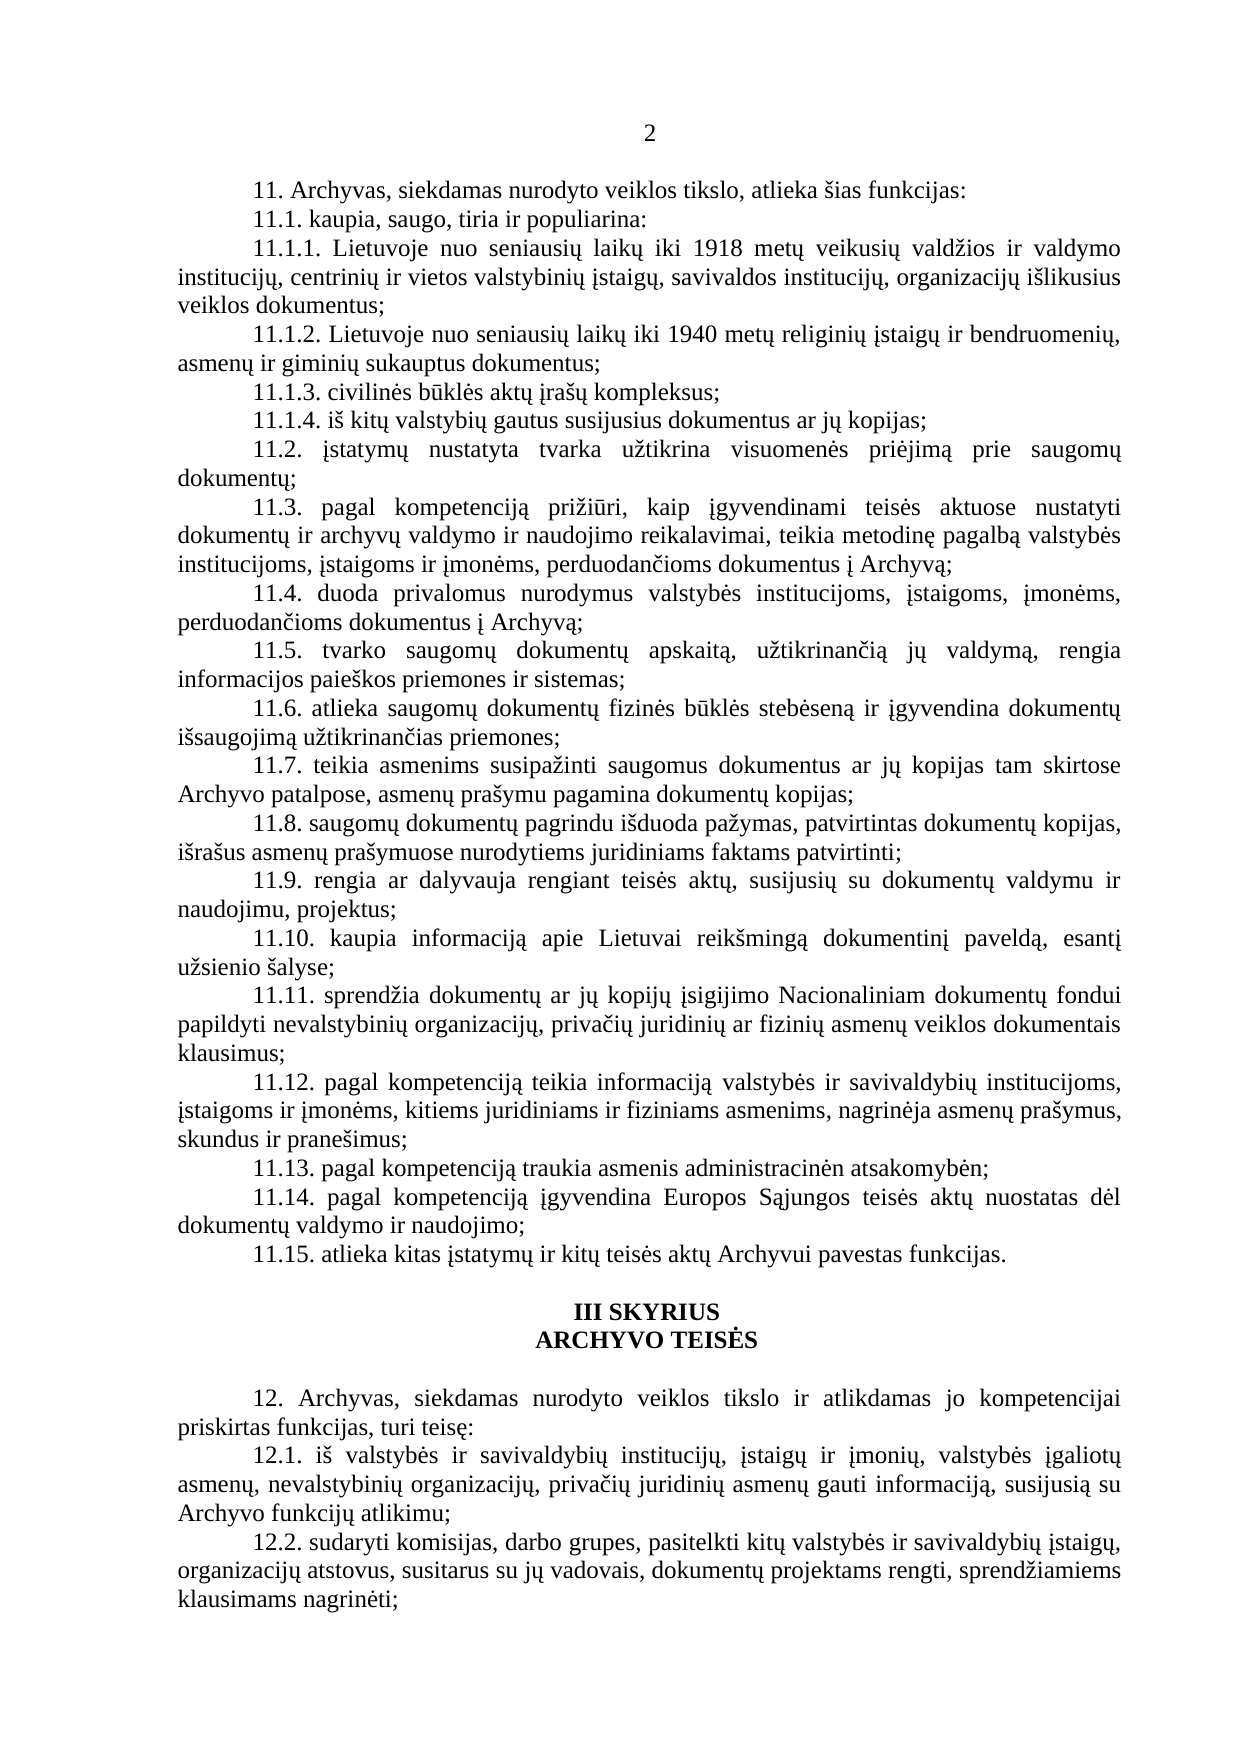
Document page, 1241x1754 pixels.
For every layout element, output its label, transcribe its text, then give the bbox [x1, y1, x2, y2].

text 11.13. pagal kompetenciją traukia asmenis administracinėn atsakomybėn; [177, 1153, 1122, 1182]
text 11.15. atlieka kitas įstatymų ir kitų teisės aktų Archyvui pavestas funkcijas. [177, 1239, 1122, 1268]
text 11.9. rengia ar dalyvauja rengiant teisės aktų, susijusių su dokumentų valdymu ir naudojimu, projektus; [177, 866, 1122, 923]
text 11.8. saugomų dokumentų pagrindu išduoda pažymas, patvirtintas dokumentų kopijas, išrašus asmenų prašymuose nurodytiems juridiniams faktams patvirtinti; [177, 808, 1122, 866]
text 11.3. pagal kompetenciją prižiūri, kaip įgyvendinami teisės aktuose nustatyti dokumentų ir archyvų valdymo ir naudojimo reikalavimai, teikia metodinę pagalbą valstybės institucijoms, įstaigoms ir įmonėms, perduodančioms dokumentus į Archyvą; [177, 492, 1122, 578]
text 11. Archyvas, siekdamas nurodyto veiklos tikslo, atlieka šias funkcijas: [177, 176, 1122, 204]
text 11.6. atlieka saugomų dokumentų fizinės būklės stebėseną ir įgyvendina dokumentų išsaugojimą užtikrinančias priemones; [177, 693, 1122, 751]
text 11.10. kaupia informaciją apie Lietuvai reikšmingą dokumentinį paveldą, esantį užsienio šalyse; [177, 923, 1122, 981]
text 11.1. kaupia, saugo, tiria ir populiarina: [177, 204, 1122, 233]
text 11.14. pagal kompetenciją įgyvendina Europos Sąjungos teisės aktų nuostatas dėl dokumentų valdymo ir naudojimo; [177, 1182, 1122, 1239]
text 12.2. sudaryti komisijas, darbo grupes, pasitelkti kitų valstybės ir savivaldybių įstaigų, organizacijų atstovus, susitarus su jų vadovais, dokumentų projektams rengti, sprendžiamiems klausimams nagrinėti; [177, 1527, 1122, 1613]
text 11.2. įstatymų nustatyta tvarka užtikrina visuomenės priėjimą prie saugomų dokumentų; [177, 434, 1122, 492]
text 11.7. teikia asmenims susipažinti saugomus dokumentus ar jų kopijas tam skirtose Archyvo patalpose, asmenų prašymu pagamina dokumentų kopijas; [177, 751, 1122, 808]
text 11.11. sprendžia dokumentų ar jų kopijų įsigijimo Nacionaliniam dokumentų fondui papildyti nevalstybinių organizacijų, privačių juridinių ar fizinių asmenų veiklos dokumentais klausimus; [177, 981, 1122, 1067]
text 11.4. duoda privalomus nurodymus valstybės institucijoms, įstaigoms, įmonėms, perduodančioms dokumentus į Archyvą; [177, 578, 1122, 636]
text 12.1. iš valstybės ir savivaldybių institucijų, įstaigų ir įmonių, valstybės įgaliotų asmenų, nevalstybinių organizacijų, privačių juridinių asmenų gauti informaciją, susijusią su Archyvo funkcijų atlikimu; [177, 1441, 1122, 1527]
text 12. Archyvas, siekdamas nurodyto veiklos tikslo ir atlikdamas jo kompetencijai priskirtas funkcijas, turi teisę: [177, 1383, 1122, 1441]
text 11.1.4. iš kitų valstybių gautus susijusius dokumentus ar jų kopijas; [177, 406, 1122, 434]
text III SKYRIUS [177, 1297, 1122, 1326]
text 11.1.1. Lietuvoje nuo seniausių laikų iki 1918 metų veikusių valdžios ir valdymo institucijų, centrinių ir vietos valstybinių įstaigų, savivaldos institucijų, organizacijų išlikusius veiklos dokumentus; [177, 233, 1122, 319]
text ARCHYVO TEISĖS [177, 1326, 1122, 1354]
text 11.12. pagal kompetenciją teikia informaciją valstybės ir savivaldybių institucijoms, įstaigoms ir įmonėms, kitiems juridiniams ir fiziniams asmenims, nagrinėja asmenų prašymus, skundus ir pranešimus; [177, 1067, 1122, 1153]
text 11.5. tvarko saugomų dokumentų apskaitą, užtikrinančią jų valdymą, rengia informacijos paieškos priemones ir sistemas; [177, 636, 1122, 693]
text 11.1.2. Lietuvoje nuo seniausių laikų iki 1940 metų religinių įstaigų ir bendruomenių, asmenų ir giminių sukauptus dokumentus; [177, 319, 1122, 377]
text 11.1.3. civilinės būklės aktų įrašų kompleksus; [177, 377, 1122, 406]
